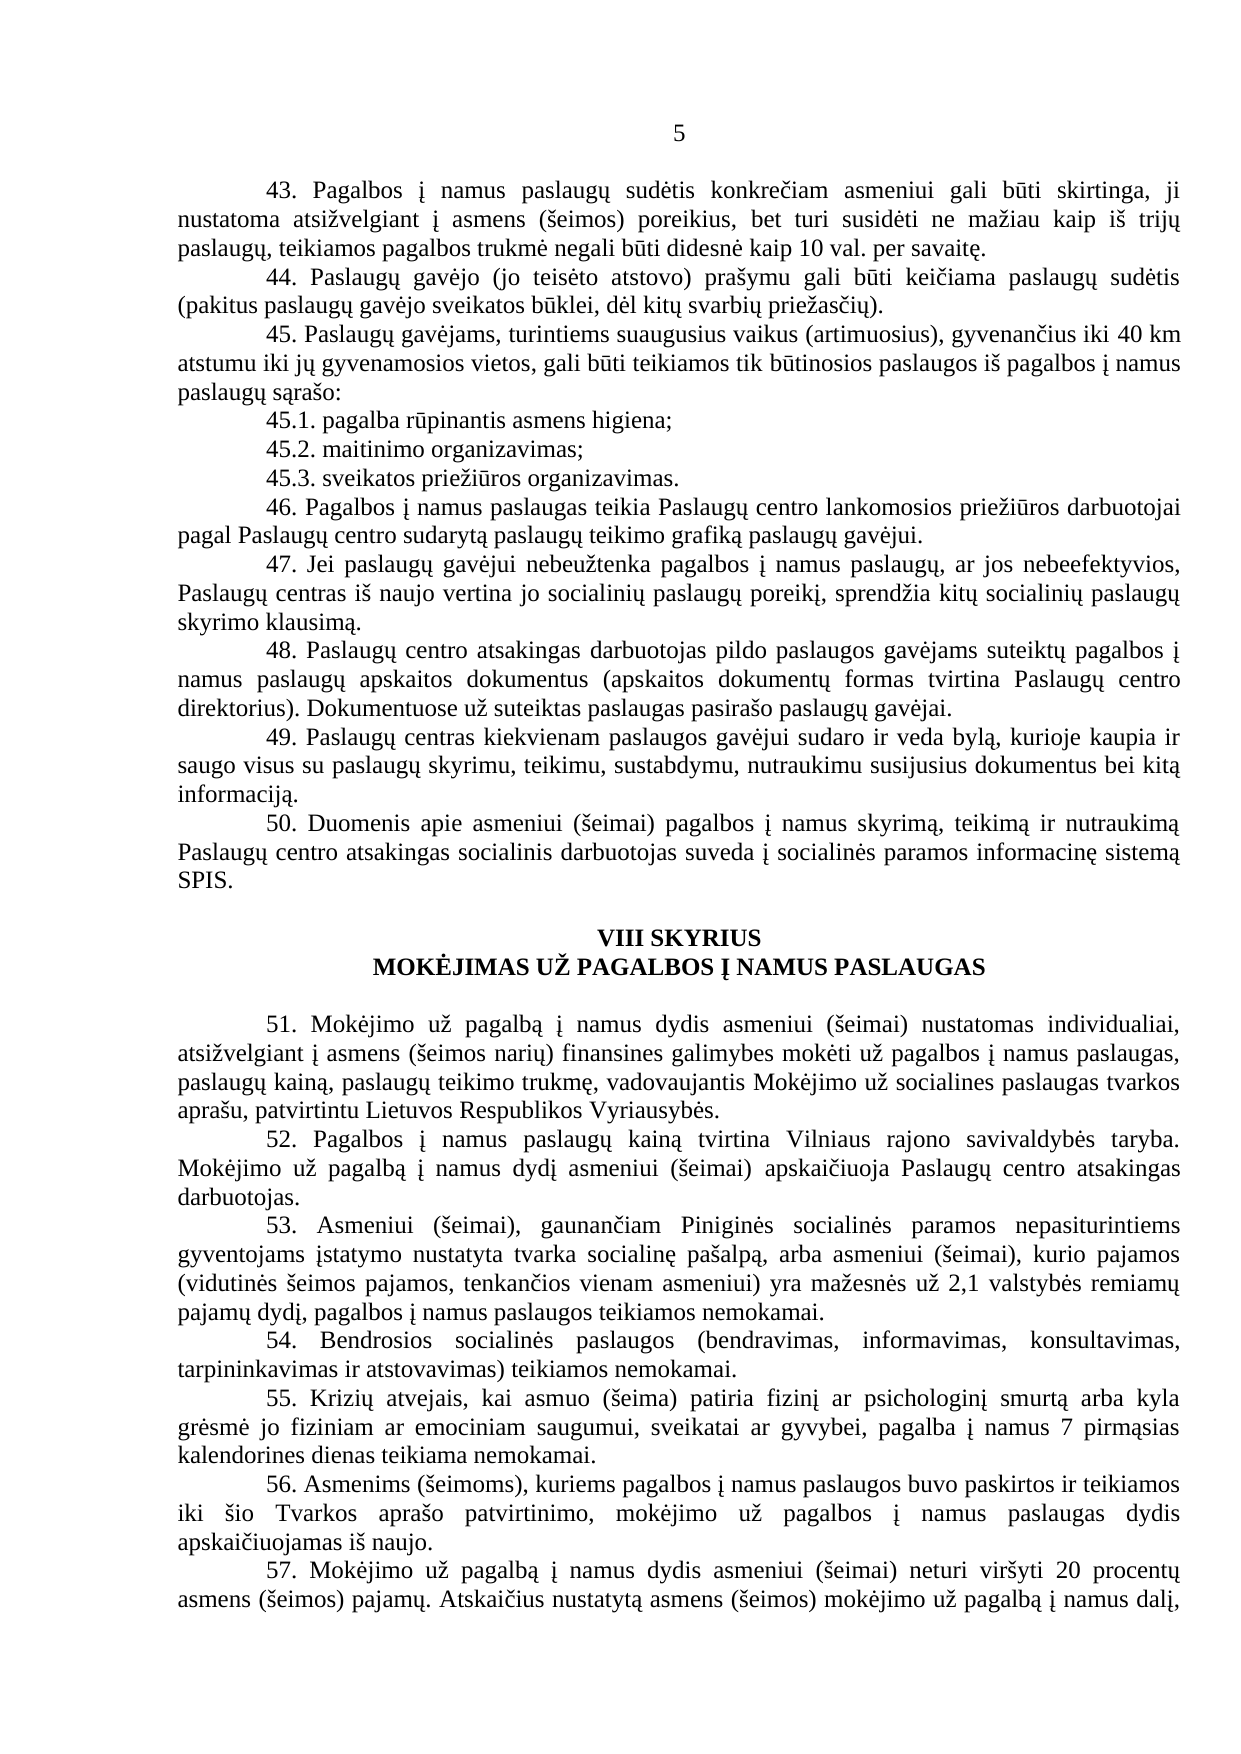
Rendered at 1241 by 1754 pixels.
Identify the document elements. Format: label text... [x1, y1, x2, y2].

text 47. Jei paslaugų gavėjui nebeužtenka pagalbos į namus paslaugų, ar jos nebeefektyvios, Paslaugų centras iš naujo vertina jo socialinių paslaugų poreikį, sprendžia kitų socialinių paslaugų skyrimo klausimą. [177, 549, 1181, 636]
text 52. Pagalbos į namus paslaugų kainą tvirtina Vilniaus rajono savivaldybės taryba. Mokėjimo už pagalbą į namus dydį asmeniui (šeimai) apskaičiuoja Paslaugų centro atsakingas darbuotojas. [177, 1124, 1181, 1211]
text 55. Krizių atvejais, kai asmuo (šeima) patiria fizinį ar psichologinį smurtą arba kyla grėsmė jo fiziniam ar emociniam saugumui, sveikatai ar gyvybei, pagalba į namus 7 pirmąsias kalendorines dienas teikiama nemokamai. [177, 1383, 1181, 1469]
text 43. Pagalbos į namus paslaugų sudėtis konkrečiam asmeniui gali būti skirtinga, ji nustatoma atsižvelgiant į asmens (šeimos) poreikius, bet turi susidėti ne mažiau kaip iš trijų paslaugų, teikiamos pagalbos trukmė negali būti didesnė kaip 10 val. per savaitę. [177, 176, 1181, 262]
text 48. Paslaugų centro atsakingas darbuotojas pildo paslaugos gavėjams suteiktų pagalbos į namus paslaugų apskaitos dokumentus (apskaitos dokumentų formas tvirtina Paslaugų centro direktorius). Dokumentuose už suteiktas paslaugas pasirašo paslaugų gavėjai. [177, 636, 1181, 722]
text 44. Paslaugų gavėjo (jo teisėto atstovo) prašymu gali būti keičiama paslaugų sudėtis (pakitus paslaugų gavėjo sveikatos būklei, dėl kitų svarbių priežasčių). [177, 262, 1181, 319]
text VIII SKYRIUS [177, 923, 1181, 952]
text 53. Asmeniui (šeimai), gaunančiam Piniginės socialinės paramos nepasiturintiems gyventojams įstatymo nustatyta tvarka socialinę pašalpą, arba asmeniui (šeimai), kurio pajamos (vidutinės šeimos pajamos, tenkančios vienam asmeniui) yra mažesnės už 2,1 valstybės remiamų pajamų dydį, pagalbos į namus paslaugos teikiamos nemokamai. [177, 1211, 1181, 1326]
text 45.2. maitinimo organizavimas; [177, 434, 1181, 463]
text MOKĖJIMAS UŽ PAGALBOS Į NAMUS PASLAUGAS [177, 952, 1181, 981]
text 45. Paslaugų gavėjams, turintiems suaugusius vaikus (artimuosius), gyvenančius iki 40 km atstumu iki jų gyvenamosios vietos, gali būti teikiamos tik būtinosios paslaugos iš pagalbos į namus paslaugų sąrašo: [177, 319, 1181, 406]
text 51. Mokėjimo už pagalbą į namus dydis asmeniui (šeimai) nustatomas individualiai, atsižvelgiant į asmens (šeimos narių) finansines galimybes mokėti už pagalbos į namus paslaugas, paslaugų kainą, paslaugų teikimo trukmę, vadovaujantis Mokėjimo už socialines paslaugas tvarkos aprašu, patvirtintu Lietuvos Respublikos Vyriausybės. [177, 1009, 1181, 1124]
text 50. Duomenis apie asmeniui (šeimai) pagalbos į namus skyrimą, teikimą ir nutraukimą Paslaugų centro atsakingas socialinis darbuotojas suveda į socialinės paramos informacinę sistemą SPIS. [177, 808, 1181, 894]
text 45.3. sveikatos priežiūros organizavimas. [177, 463, 1181, 492]
text 45.1. pagalba rūpinantis asmens higiena; [177, 406, 1181, 434]
text 56. Asmenims (šeimoms), kuriems pagalbos į namus paslaugos buvo paskirtos ir teikiamos iki šio Tvarkos aprašo patvirtinimo, mokėjimo už pagalbos į namus paslaugas dydis apskaičiuojamas iš naujo. [177, 1469, 1181, 1556]
text 54. Bendrosios socialinės paslaugos (bendravimas, informavimas, konsultavimas, tarpininkavimas ir atstovavimas) teikiamos nemokamai. [177, 1326, 1181, 1383]
text 57. Mokėjimo už pagalbą į namus dydis asmeniui (šeimai) neturi viršyti 20 procentų asmens (šeimos) pajamų. Atskaičius nustatytą asmens (šeimos) mokėjimo už pagalbą į namus dalį, [177, 1556, 1181, 1613]
text 49. Paslaugų centras kiekvienam paslaugos gavėjui sudaro ir veda bylą, kurioje kaupia ir saugo visus su paslaugų skyrimu, teikimu, sustabdymu, nutraukimu susijusius dokumentus bei kitą informaciją. [177, 722, 1181, 808]
text 46. Pagalbos į namus paslaugas teikia Paslaugų centro lankomosios priežiūros darbuotojai pagal Paslaugų centro sudarytą paslaugų teikimo grafiką paslaugų gavėjui. [177, 492, 1181, 549]
